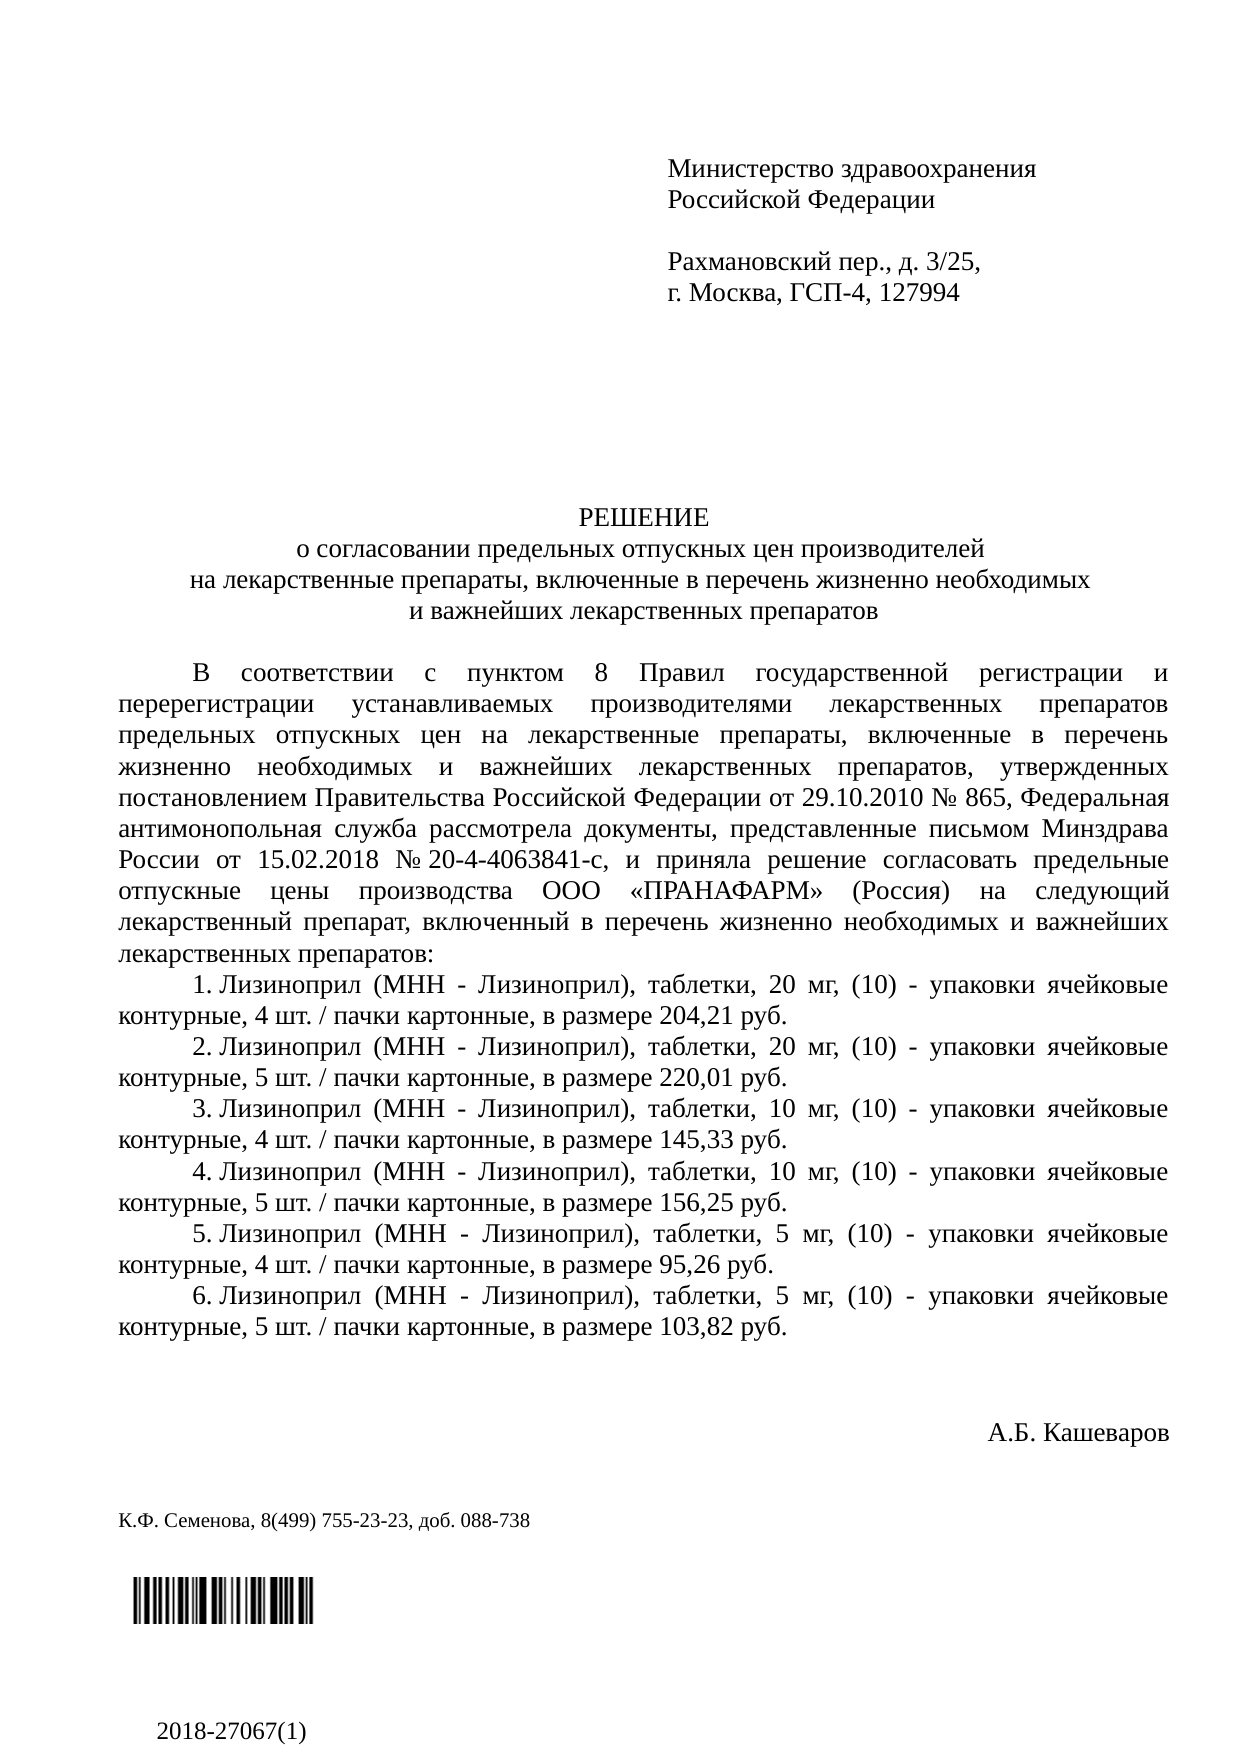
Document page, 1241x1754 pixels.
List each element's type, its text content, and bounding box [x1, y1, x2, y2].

text 3. Лизиноприл (МНН - Лизиноприл), таблетки, 10 мг, (10) - упаковки ячейковые контурные, 4 шт. / пачки картонные, в размере 145,33 руб. [118, 1092, 1170, 1155]
text В соответствии с пунктом 8 Правил государственной регистрации и перерегистрации устанавливаемых производителями лекарственных препаратов предельных отпускных цен на лекарственные препараты, включенные в перечень жизненно необходимых и важнейших лекарственных препаратов, утвержденных постановлением Правительства Российской Федерации от 29.10.2010 № 865, Федеральная антимонопольная служба рассмотрела документы, представленные письмом Минздрава России от 15.02.2018 № 20-4-4063841-с, и приняла решение согласовать предельные отпускные цены производства ООО «ПРАНАФАРМ» (Россия) на следующий лекарственный препарат, включенный в перечень жизненно необходимых и важнейших лекарственных препаратов: [118, 656, 1170, 968]
text 5. Лизиноприл (МНН - Лизиноприл), таблетки, 5 мг, (10) - упаковки ячейковые контурные, 4 шт. / пачки картонные, в размере 95,26 руб. [118, 1217, 1170, 1279]
text на лекарственные препараты, включенные в перечень жизненно необходимых [118, 563, 1170, 594]
text Российской Федерации [667, 183, 1170, 214]
text Министерство здравоохранения [667, 152, 1170, 183]
text А.Б. Кашеваров [118, 1416, 1170, 1447]
text и важнейших лекарственных препаратов [118, 594, 1170, 625]
text г. Москва, ГСП-4, 127994 [667, 276, 1170, 307]
text 6. Лизиноприл (МНН - Лизиноприл), таблетки, 5 мг, (10) - упаковки ячейковые контурные, 5 шт. / пачки картонные, в размере 103,82 руб. [118, 1279, 1170, 1342]
text РЕШЕНИЕ [118, 501, 1170, 532]
text 4. Лизиноприл (МНН - Лизиноприл), таблетки, 10 мг, (10) - упаковки ячейковые контурные, 5 шт. / пачки картонные, в размере 156,25 руб. [118, 1155, 1170, 1217]
text К.Ф. Семенова, 8(499) 755-23-23, доб. 088-738 [118, 1508, 1170, 1532]
text о согласовании предельных отпускных цен производителей [118, 532, 1170, 563]
text 1. Лизиноприл (МНН - Лизиноприл), таблетки, 20 мг, (10) - упаковки ячейковые контурные, 4 шт. / пачки картонные, в размере 204,21 руб. [118, 968, 1170, 1030]
text 2. Лизиноприл (МНН - Лизиноприл), таблетки, 20 мг, (10) - упаковки ячейковые контурные, 5 шт. / пачки картонные, в размере 220,01 руб. [118, 1030, 1170, 1092]
picture [118, 1577, 331, 1624]
text Рахмановский пер., д. 3/25, [667, 245, 1170, 276]
